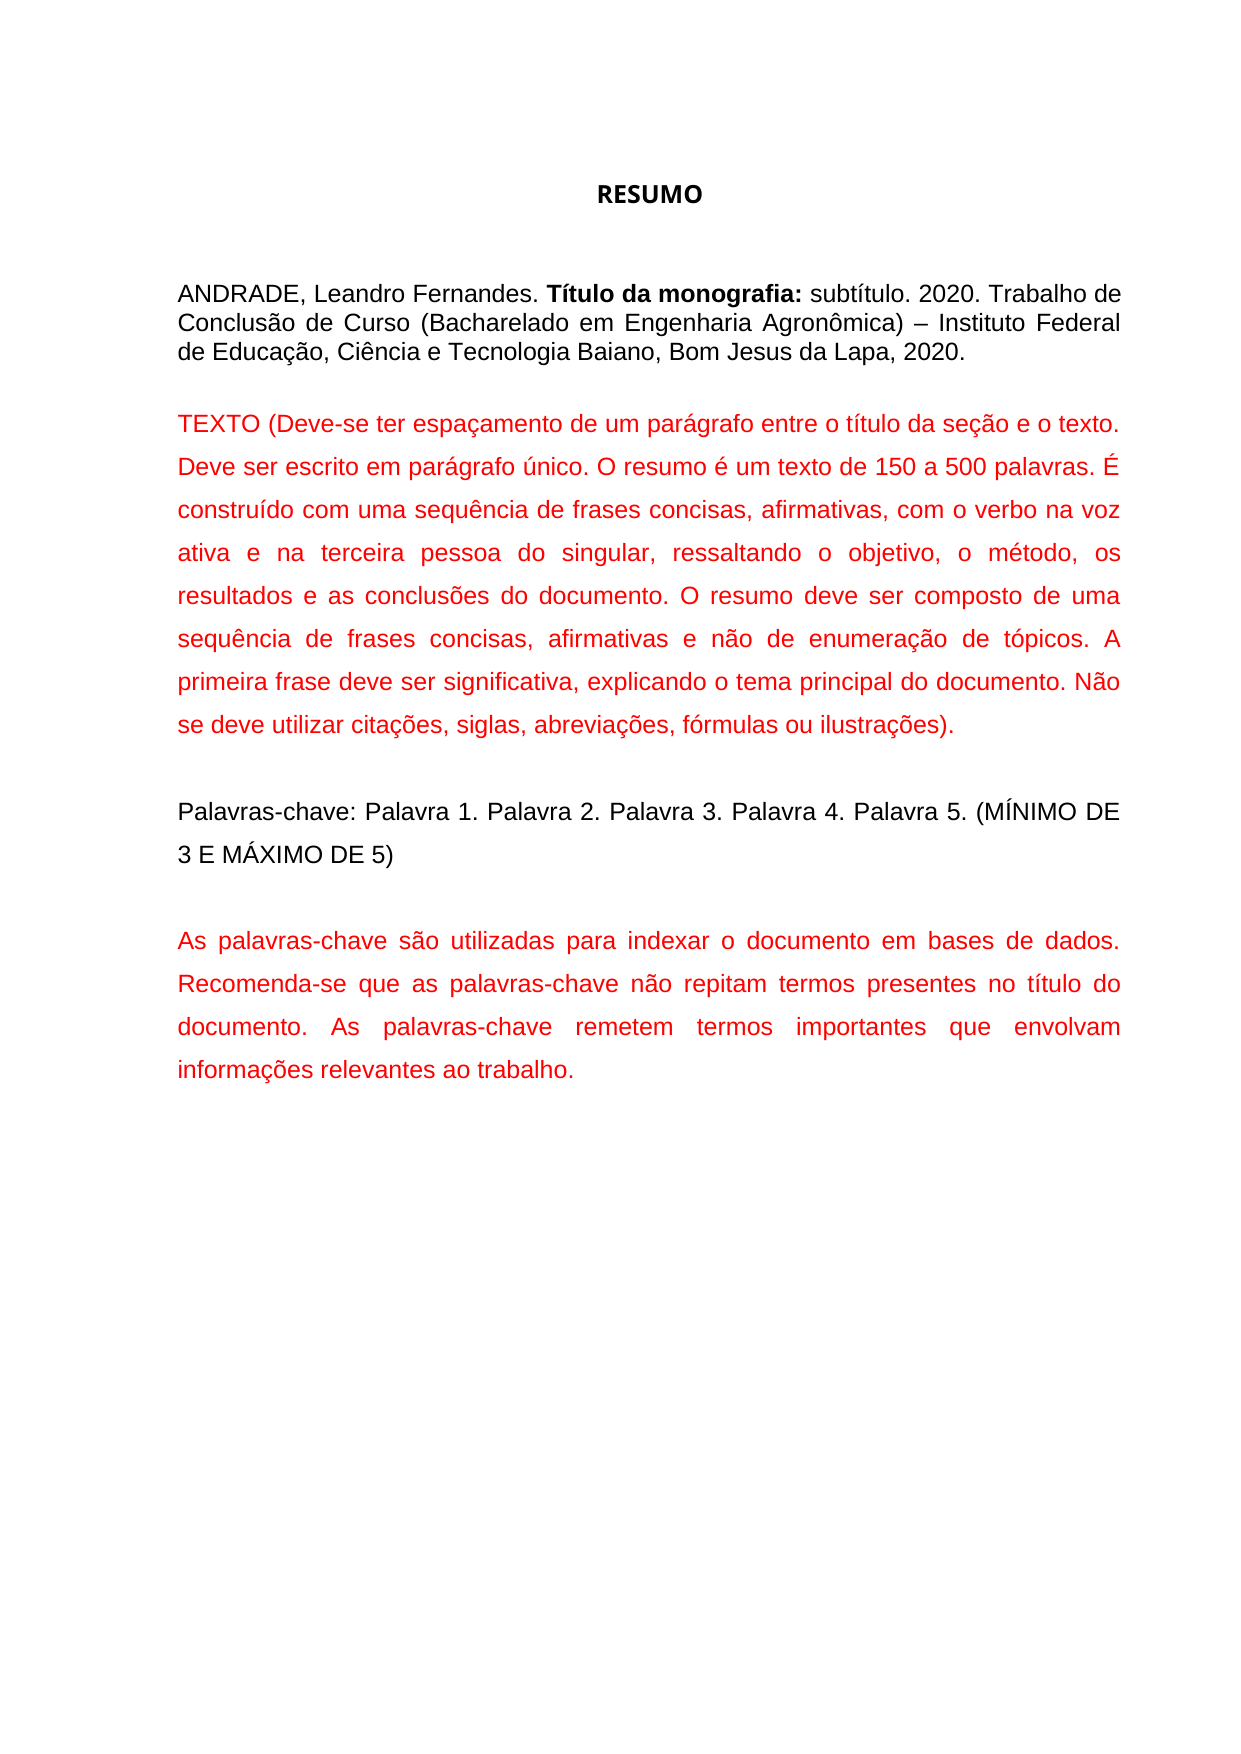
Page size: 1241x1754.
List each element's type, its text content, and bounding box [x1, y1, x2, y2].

text TEXTO (Deve-se ter espaçamento de um parágrafo entre o título da seção e o texto. Deve ser escrito em parágrafo único. O resumo é um texto de 150 a 500 palavras. É construído com uma sequência de frases concisas, afirmativas, com o verbo na voz ativa e na terceira pessoa do singular, ressaltando o objetivo, o método, os resultados e as conclusões do documento. O resumo deve ser composto de uma sequência de frases concisas, afirmativas e não de enumeração de tópicos. A primeira frase deve ser significativa, explicando o tema principal do documento. Não se deve utilizar citações, siglas, abreviações, fórmulas ou ilustrações). [177, 409, 1122, 739]
text RESUMO [177, 177, 1122, 211]
text As palavras-chave são utilizadas para indexar o documento em bases de dados. Recomenda-se que as palavras-chave não repitam termos presentes no título do documento. As palavras-chave remetem termos importantes que envolvam informações relevantes ao trabalho. [177, 926, 1122, 1084]
text Palavras-chave: Palavra 1. Palavra 2. Palavra 3. Palavra 4. Palavra 5. (MÍNIMO DE 3 E MÁXIMO DE 5) [177, 797, 1122, 869]
text ANDRADE, Leandro Fernandes. Título da monografia: subtítulo. 2020. Trabalho de Conclusão de Curso (Bacharelado em Engenharia Agronômica) – Instituto Federal de Educação, Ciência e Tecnologia Baiano, Bom Jesus da Lapa, 2020. [177, 279, 1122, 366]
